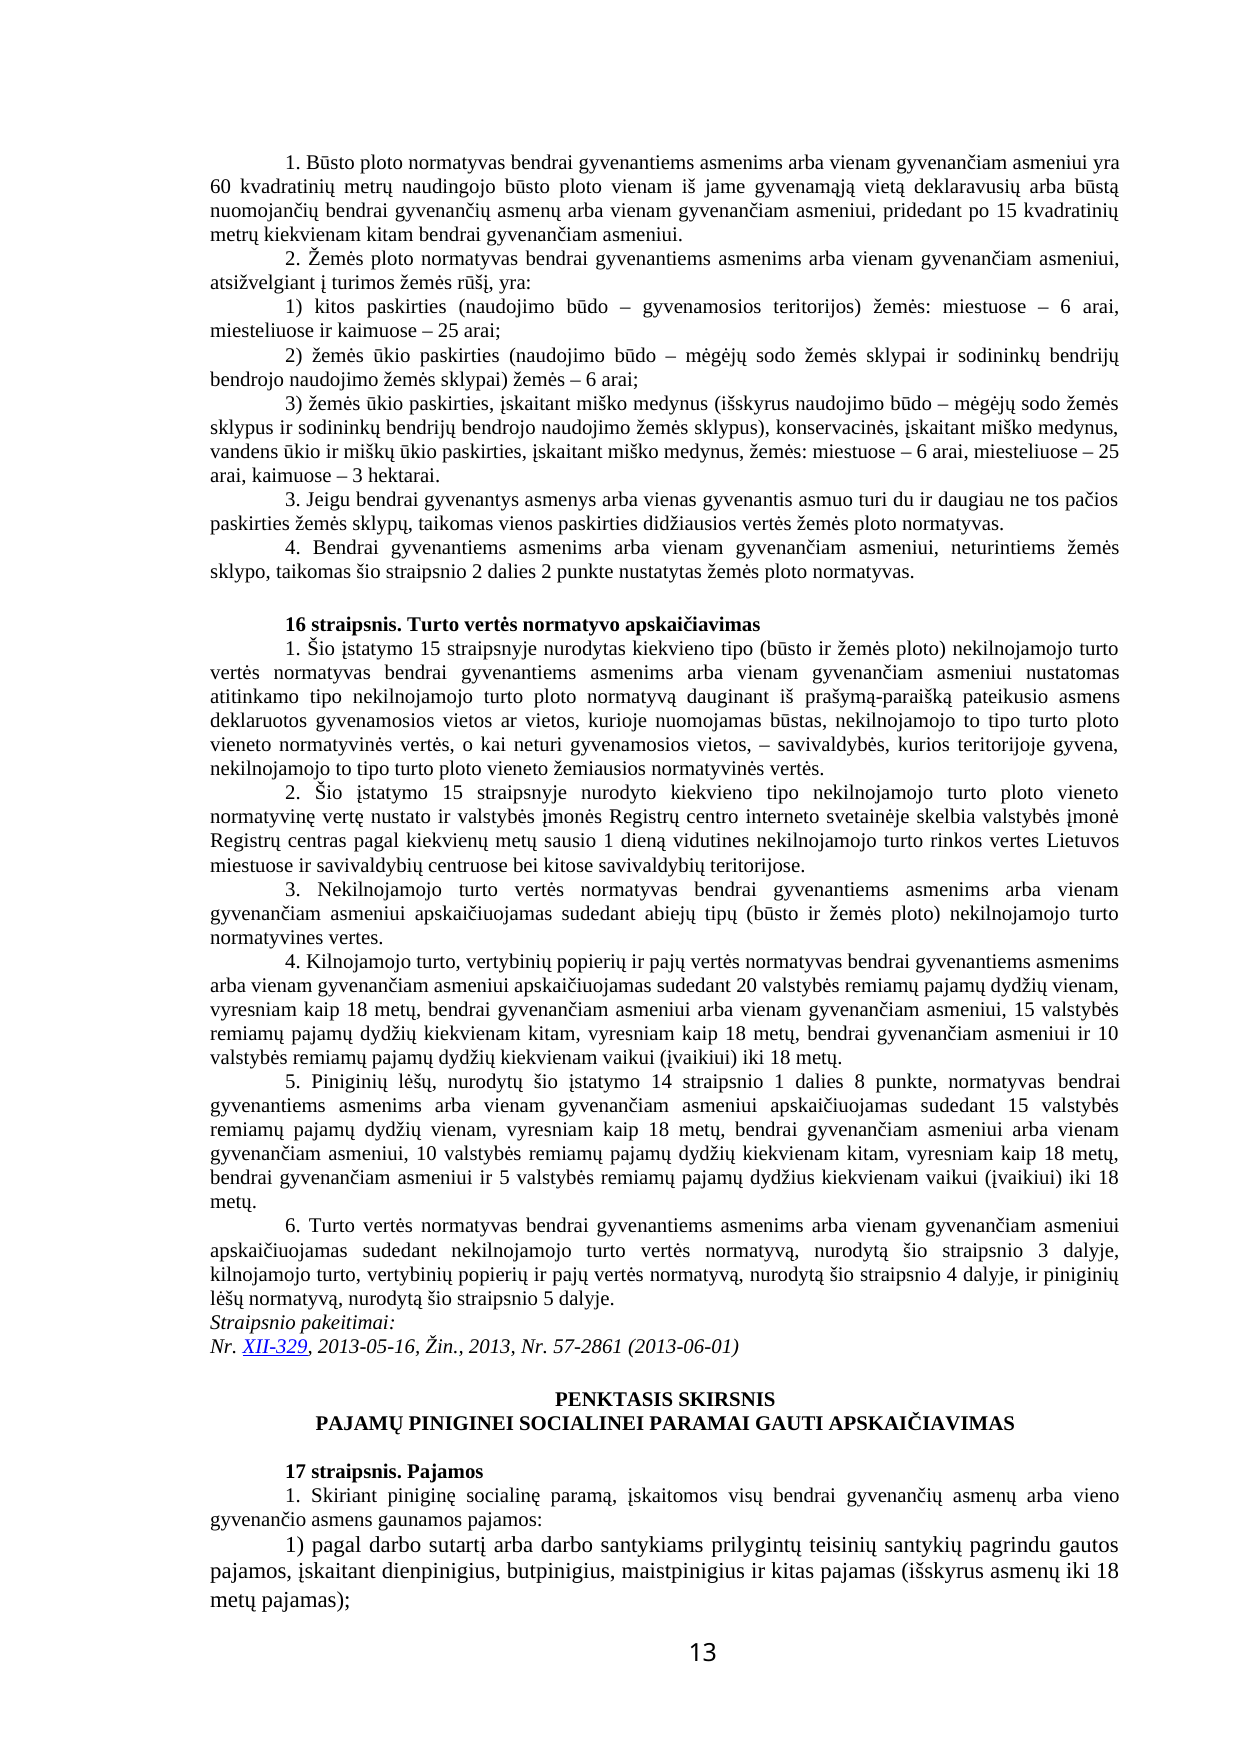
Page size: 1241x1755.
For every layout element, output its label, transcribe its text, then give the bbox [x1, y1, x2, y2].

text 2. Žemės ploto normatyvas bendrai gyvenantiems asmenims arba vienam gyvenančiam asmeniui, atsižvelgiant į turimos žemės rūšį, yra: [210, 246, 1120, 294]
text Nr. XII-329, 2013-05-16, Žin., 2013, Nr. 57-2861 (2013-06-01) [210, 1334, 1120, 1358]
text 2) žemės ūkio paskirties (naudojimo būdo – mėgėjų sodo žemės sklypai ir sodininkų bendrijų bendrojo naudojimo žemės sklypai) žemės – 6 arai; [210, 342, 1120, 391]
text Straipsnio pakeitimai: [210, 1310, 1120, 1334]
text 1) pagal darbo sutartį arba darbo santykiams prilygintų teisinių santykių pagrindu gautos pajamos, įskaitant dienpinigius, butpinigius, maistpinigius ir kitas pajamas (išskyrus asmenų iki 18 metų pajamas); [210, 1531, 1120, 1612]
text 17 straipsnis. Pajamos [210, 1459, 1120, 1483]
text 4. Kilnojamojo turto, vertybinių popierių ir pajų vertės normatyvas bendrai gyvenantiems asmenims arba vienam gyvenančiam asmeniui apskaičiuojamas sudedant 20 valstybės remiamų pajamų dydžių vienam, vyresniam kaip 18 metų, bendrai gyvenančiam asmeniui arba vienam gyvenančiam asmeniui, 15 valstybės remiamų pajamų dydžių kiekvienam kitam, vyresniam kaip 18 metų, bendrai gyvenančiam asmeniui ir 10 valstybės remiamų pajamų dydžių kiekvienam vaikui (įvaikiui) iki 18 metų. [210, 949, 1120, 1069]
text PENKTASIS SKIRSNIS [210, 1387, 1120, 1411]
text 1. Šio įstatymo 15 straipsnyje nurodytas kiekvieno tipo (būsto ir žemės ploto) nekilnojamojo turto vertės normatyvas bendrai gyvenantiems asmenims arba vienam gyvenančiam asmeniui nustatomas atitinkamo tipo nekilnojamojo turto ploto normatyvą dauginant iš prašymą-paraišką pateikusio asmens deklaruotos gyvenamosios vietos ar vietos, kurioje nuomojamas būstas, nekilnojamojo to tipo turto ploto vieneto normatyvinės vertės, o kai neturi gyvenamosios vietos, – savivaldybės, kurios teritorijoje gyvena, nekilnojamojo to tipo turto ploto vieneto žemiausios normatyvinės vertės. [210, 636, 1120, 780]
text 1. Būsto ploto normatyvas bendrai gyvenantiems asmenims arba vienam gyvenančiam asmeniui yra 60 kvadratinių metrų naudingojo būsto ploto vienam iš jame gyvenamąją vietą deklaravusių arba būstą nuomojančių bendrai gyvenančių asmenų arba vienam gyvenančiam asmeniui, pridedant po 15 kvadratinių metrų kiekvienam kitam bendrai gyvenančiam asmeniui. [210, 150, 1120, 246]
text PAJAMŲ PINIGINEI SOCIALINEI PARAMAI GAUTI APSKAIČIAVIMAS [210, 1411, 1120, 1435]
text 2. Šio įstatymo 15 straipsnyje nurodyto kiekvieno tipo nekilnojamojo turto ploto vieneto normatyvinę vertę nustato ir valstybės įmonės Registrų centro interneto svetainėje skelbia valstybės įmonė Registrų centras pagal kiekvienų metų sausio 1 dieną vidutines nekilnojamojo turto rinkos vertes Lietuvos miestuose ir savivaldybių centruose bei kitose savivaldybių teritorijose. [210, 780, 1120, 877]
text 3. Nekilnojamojo turto vertės normatyvas bendrai gyvenantiems asmenims arba vienam gyvenančiam asmeniui apskaičiuojamas sudedant abiejų tipų (būsto ir žemės ploto) nekilnojamojo turto normatyvines vertes. [210, 877, 1120, 949]
text 1. Skiriant piniginę socialinę paramą, įskaitomos visų bendrai gyvenančių asmenų arba vieno gyvenančio asmens gaunamos pajamos: [210, 1483, 1120, 1531]
text 16 straipsnis. Turto vertės normatyvo apskaičiavimas [210, 612, 1120, 636]
text 3) žemės ūkio paskirties, įskaitant miško medynus (išskyrus naudojimo būdo – mėgėjų sodo žemės sklypus ir sodininkų bendrijų bendrojo naudojimo žemės sklypus), konservacinės, įskaitant miško medynus, vandens ūkio ir miškų ūkio paskirties, įskaitant miško medynus, žemės: miestuose – 6 arai, miesteliuose – 25 arai, kaimuose – 3 hektarai. [210, 391, 1120, 487]
text 6. Turto vertės normatyvas bendrai gyvenantiems asmenims arba vienam gyvenančiam asmeniui apskaičiuojamas sudedant nekilnojamojo turto vertės normatyvą, nurodytą šio straipsnio 3 dalyje, kilnojamojo turto, vertybinių popierių ir pajų vertės normatyvą, nurodytą šio straipsnio 4 dalyje, ir piniginių lėšų normatyvą, nurodytą šio straipsnio 5 dalyje. [210, 1213, 1120, 1310]
text 3. Jeigu bendrai gyvenantys asmenys arba vienas gyvenantis asmuo turi du ir daugiau ne tos pačios paskirties žemės sklypų, taikomas vienos paskirties didžiausios vertės žemės ploto normatyvas. [210, 487, 1120, 535]
text 1) kitos paskirties (naudojimo būdo – gyvenamosios teritorijos) žemės: miestuose – 6 arai, miesteliuose ir kaimuose – 25 arai; [210, 294, 1120, 342]
text 4. Bendrai gyvenantiems asmenims arba vienam gyvenančiam asmeniui, neturintiems žemės sklypo, taikomas šio straipsnio 2 dalies 2 punkte nustatytas žemės ploto normatyvas. [210, 535, 1120, 583]
text 5. Piniginių lėšų, nurodytų šio įstatymo 14 straipsnio 1 dalies 8 punkte, normatyvas bendrai gyvenantiems asmenims arba vienam gyvenančiam asmeniui apskaičiuojamas sudedant 15 valstybės remiamų pajamų dydžių vienam, vyresniam kaip 18 metų, bendrai gyvenančiam asmeniui arba vienam gyvenančiam asmeniui, 10 valstybės remiamų pajamų dydžių kiekvienam kitam, vyresniam kaip 18 metų, bendrai gyvenančiam asmeniui ir 5 valstybės remiamų pajamų dydžius kiekvienam vaikui (įvaikiui) iki 18 metų. [210, 1069, 1120, 1213]
